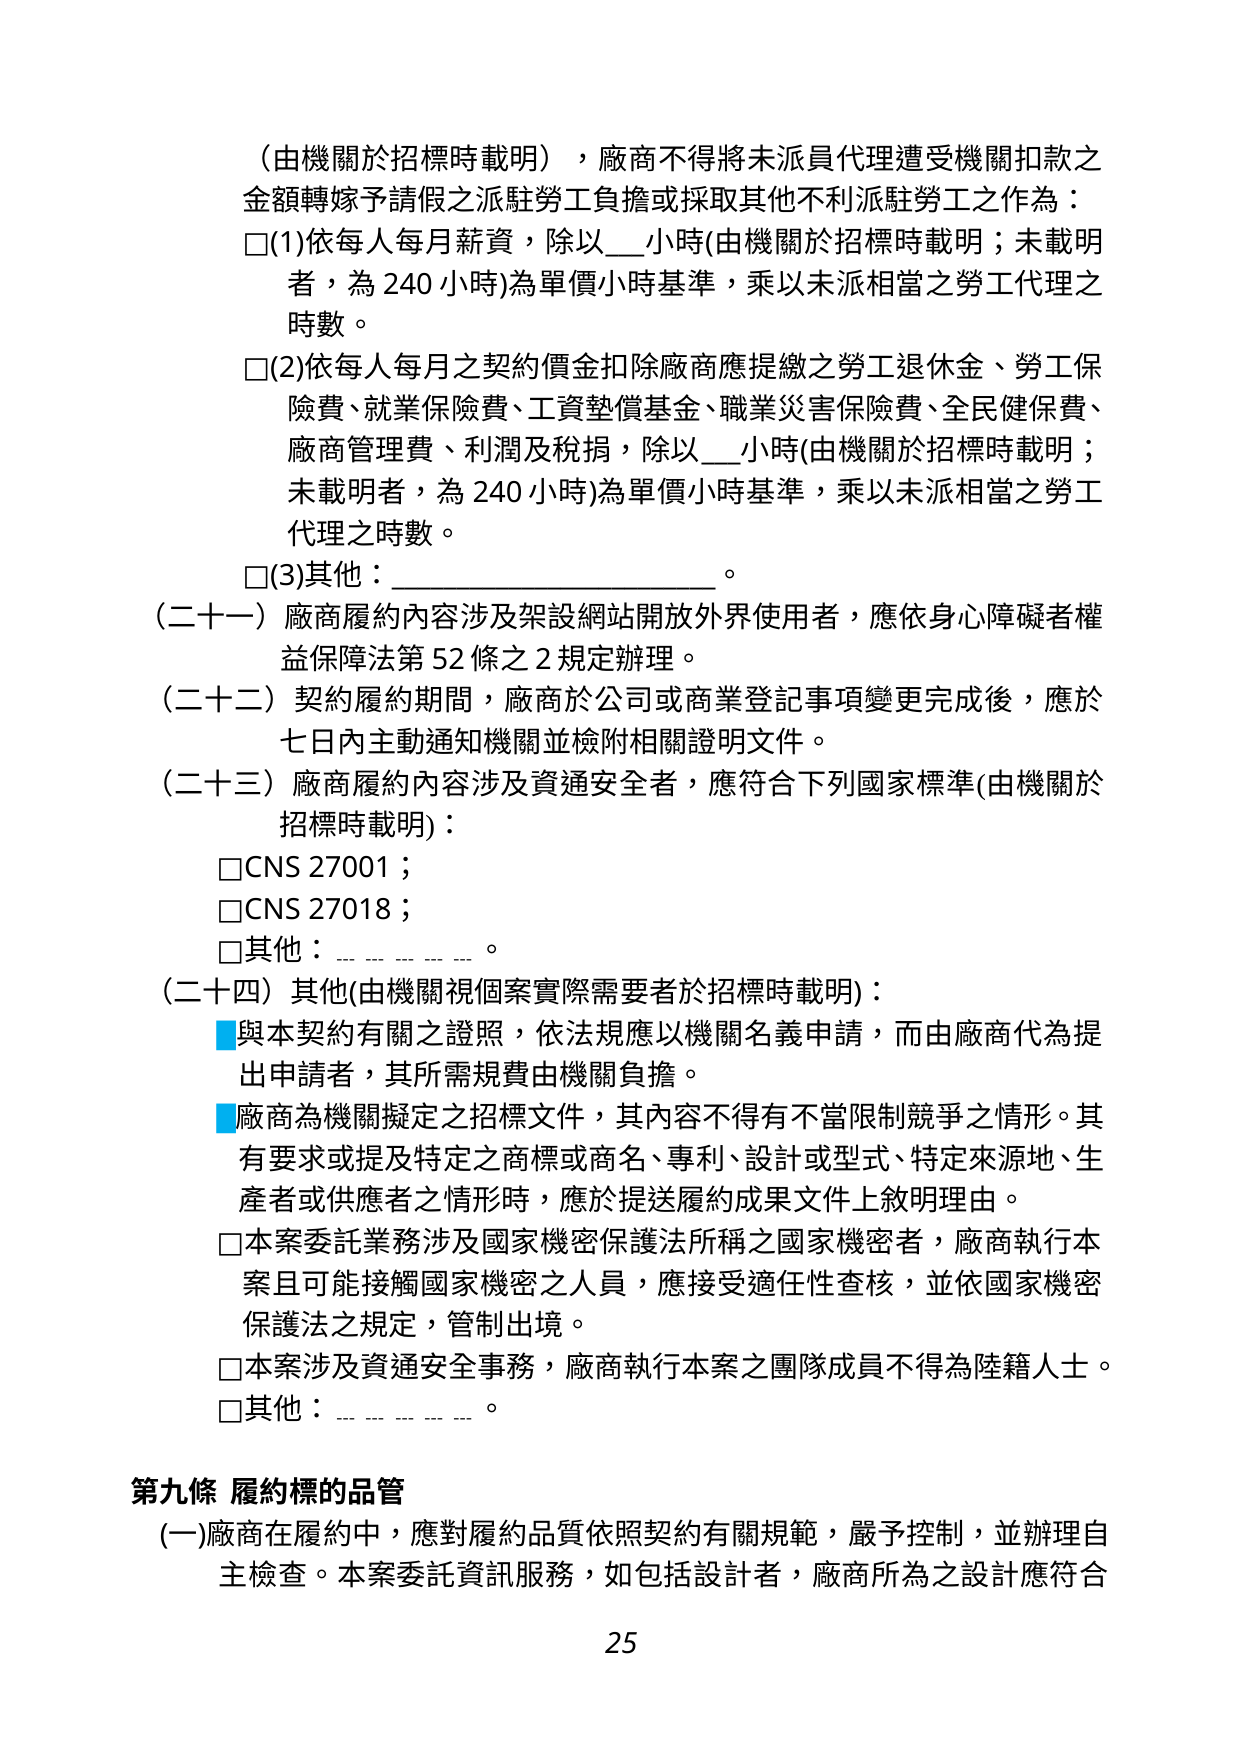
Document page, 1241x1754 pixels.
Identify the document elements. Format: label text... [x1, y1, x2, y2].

text （二十一）廠商履約內容涉及架設網站開放外界使用者，應依身心障礙者權益保障法第52條之2規定辦理。 [130, 594, 1104, 677]
text （二十三）廠商履約內容涉及資通安全者，應符合下列國家標準(由機關於招標時載明)： [144, 761, 1104, 844]
text □其他：﹍﹍﹍﹍﹍。 [216, 1386, 1104, 1427]
text （二十四）其他(由機關視個案實際需要者於招標時載明)： [144, 969, 1104, 1011]
text □(3)其他：_________________________。 [242, 552, 1104, 594]
text □本案委託業務涉及國家機密保護法所稱之國家機密者，廠商執行本案且可能接觸國家機密之人員，應接受適任性查核，並依國家機密保護法之規定，管制出境。 [216, 1219, 1104, 1344]
text （二十二）契約履約期間，廠商於公司或商業登記事項變更完成後，應於七日內主動通知機關並檢附相關證明文件。 [144, 677, 1104, 761]
text □CNS 27018； [216, 886, 1104, 927]
text □(1)依每人每月薪資，除以___小時(由機關於招標時載明；未載明者，為240小時)為單價小時基準，乘以未派相當之勞工代理之時數。 [242, 219, 1104, 344]
text □其他：﹍﹍﹍﹍﹍。 [216, 927, 1104, 969]
text □(2)依每人每月之契約價金扣除廠商應提繳之勞工退休金、勞工保險費、就業保險費、工資墊償基金、職業災害保險費、全民健保費、廠商管理費、利潤及稅捐，除以___小時(由機關於招標時載明；未載明者，為240小時)為單價小時基準，乘以未派相當之勞工代理之時數。 [242, 344, 1104, 552]
text █與本契約有關之證照，依法規應以機關名義申請，而由廠商代為提出申請者，其所需規費由機關負擔。 [216, 1011, 1104, 1094]
text 第九條 履約標的品管 [130, 1469, 1110, 1511]
text □CNS 27001； [216, 844, 1104, 886]
text □本案涉及資通安全事務，廠商執行本案之團隊成員不得為陸籍人士。 [216, 1344, 1104, 1386]
text （由機關於招標時載明），廠商不得將未派員代理遭受機關扣款之金額轉嫁予請假之派駐勞工負擔或採取其他不利派駐勞工之作為： [242, 136, 1104, 219]
text (一)廠商在履約中，應對履約品質依照契約有關規範，嚴予控制，並辦理自主檢查。本案委託資訊服務，如包括設計者，廠商所為之設計應符合節省能源、減少溫室氣體排放、保護環境、節約資源、經濟耐用之目的。 [159, 1511, 1110, 1594]
text █廠商為機關擬定之招標文件，其內容不得有不當限制競爭之情形。其有要求或提及特定之商標或商名、專利、設計或型式、特定來源地、生產者或供應者之情形時，應於提送履約成果文件上敘明理由。 [216, 1094, 1104, 1219]
